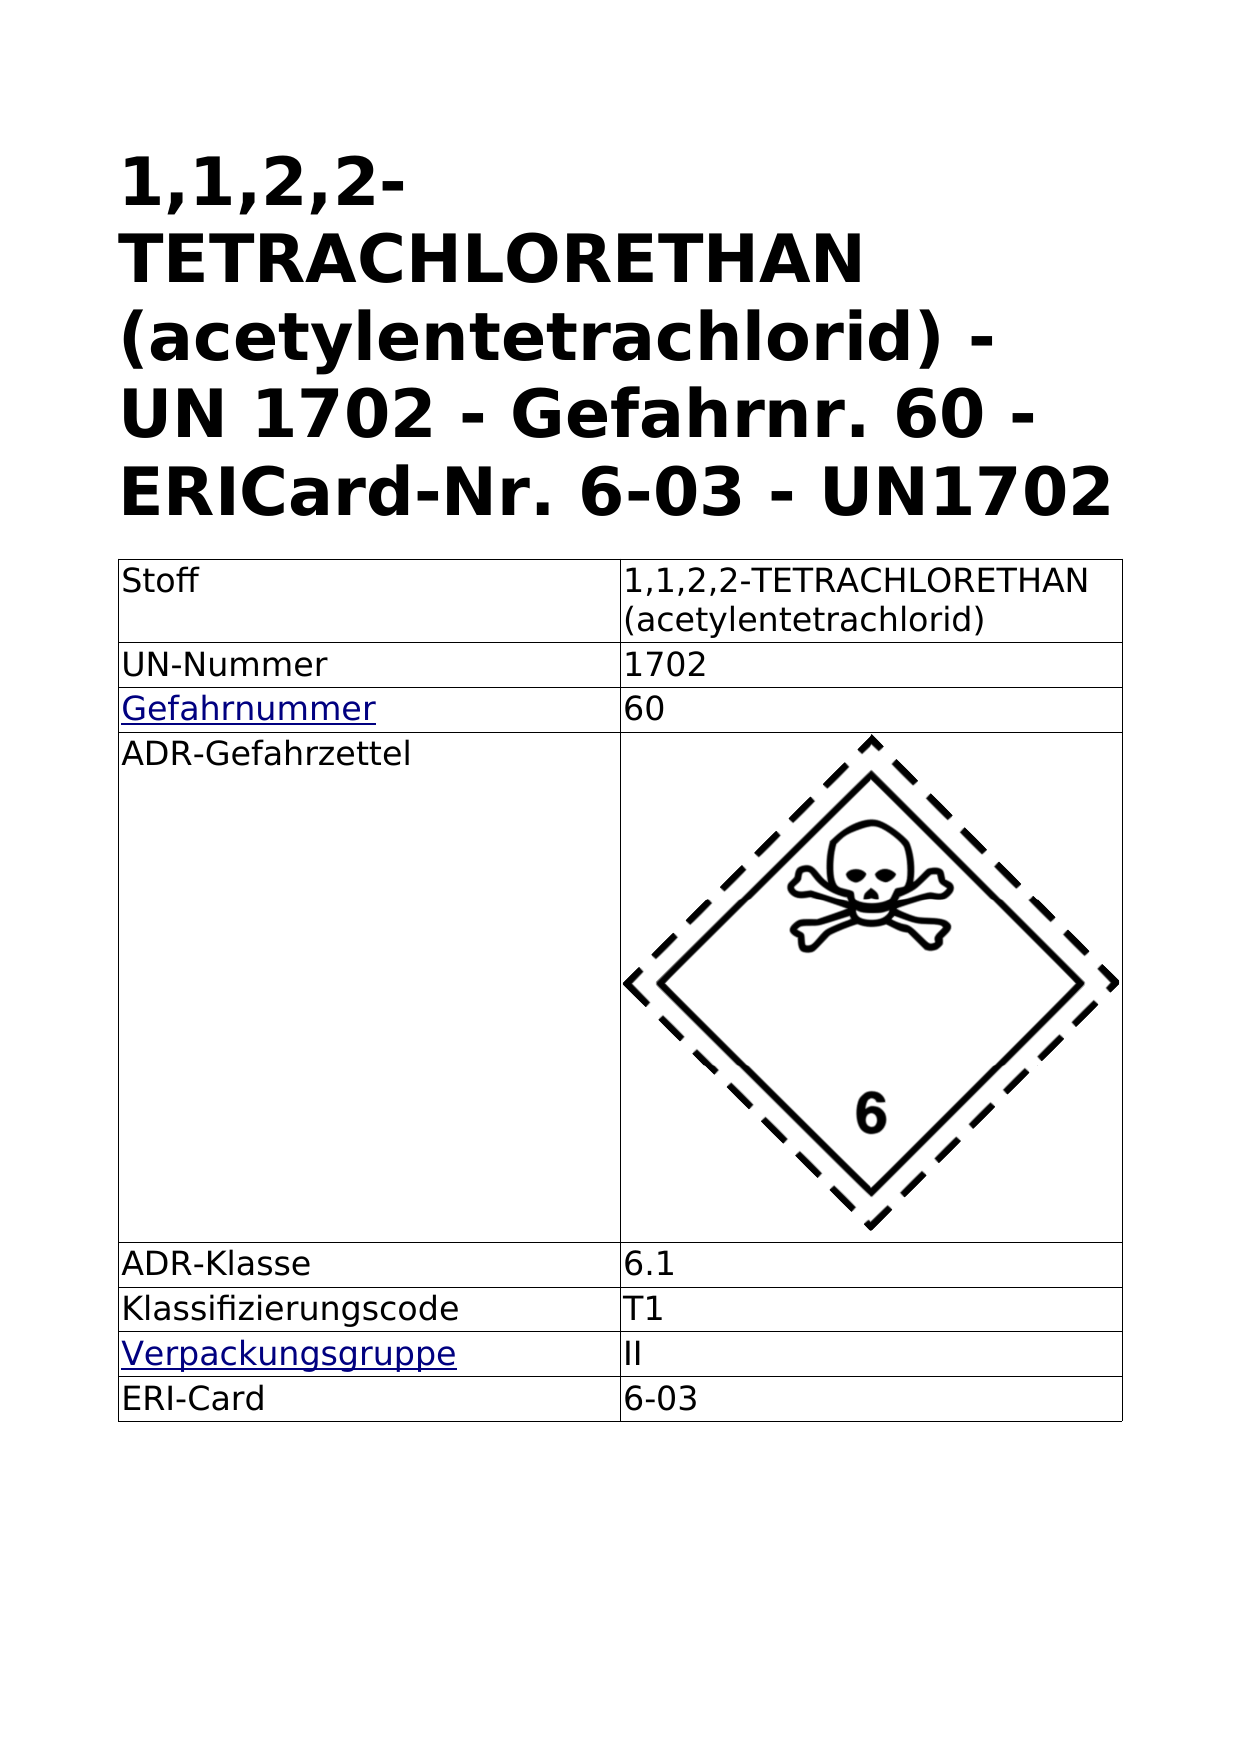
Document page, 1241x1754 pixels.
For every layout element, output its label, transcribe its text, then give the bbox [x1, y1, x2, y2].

table_cell T1 [621, 1288, 1122, 1331]
table_cell 60 [621, 688, 1122, 732]
table_cell Gefahrnummer [119, 688, 620, 732]
table_header 1,1,2,2-TETRACHLORETHAN (acetylentetrachlorid) [621, 560, 1122, 642]
table_cell ERI-Card [119, 1377, 620, 1421]
table_cell Klassifizierungscode [119, 1288, 620, 1331]
table_cell II [621, 1332, 1122, 1376]
table_header Stoff [119, 560, 620, 642]
table_cell 6-03 [621, 1377, 1122, 1421]
table_cell [621, 733, 1122, 1242]
table_cell UN-Nummer [119, 643, 620, 687]
table_cell 1702 [621, 643, 1122, 687]
table_cell Verpackungsgruppe [119, 1332, 620, 1376]
picture [622, 734, 1120, 1231]
table_cell ADR-Klasse [119, 1243, 620, 1287]
table_cell ADR-Gefahrzettel [119, 733, 620, 1242]
table_cell 6.1 [621, 1243, 1122, 1287]
subtitle 1,1,2,2-TETRACHLORETHAN (acetylentetrachlorid) - UN 1702 - Gefahrnr. 60 - ERICard-Nr. 6-03 - UN1702 [118, 143, 1122, 531]
